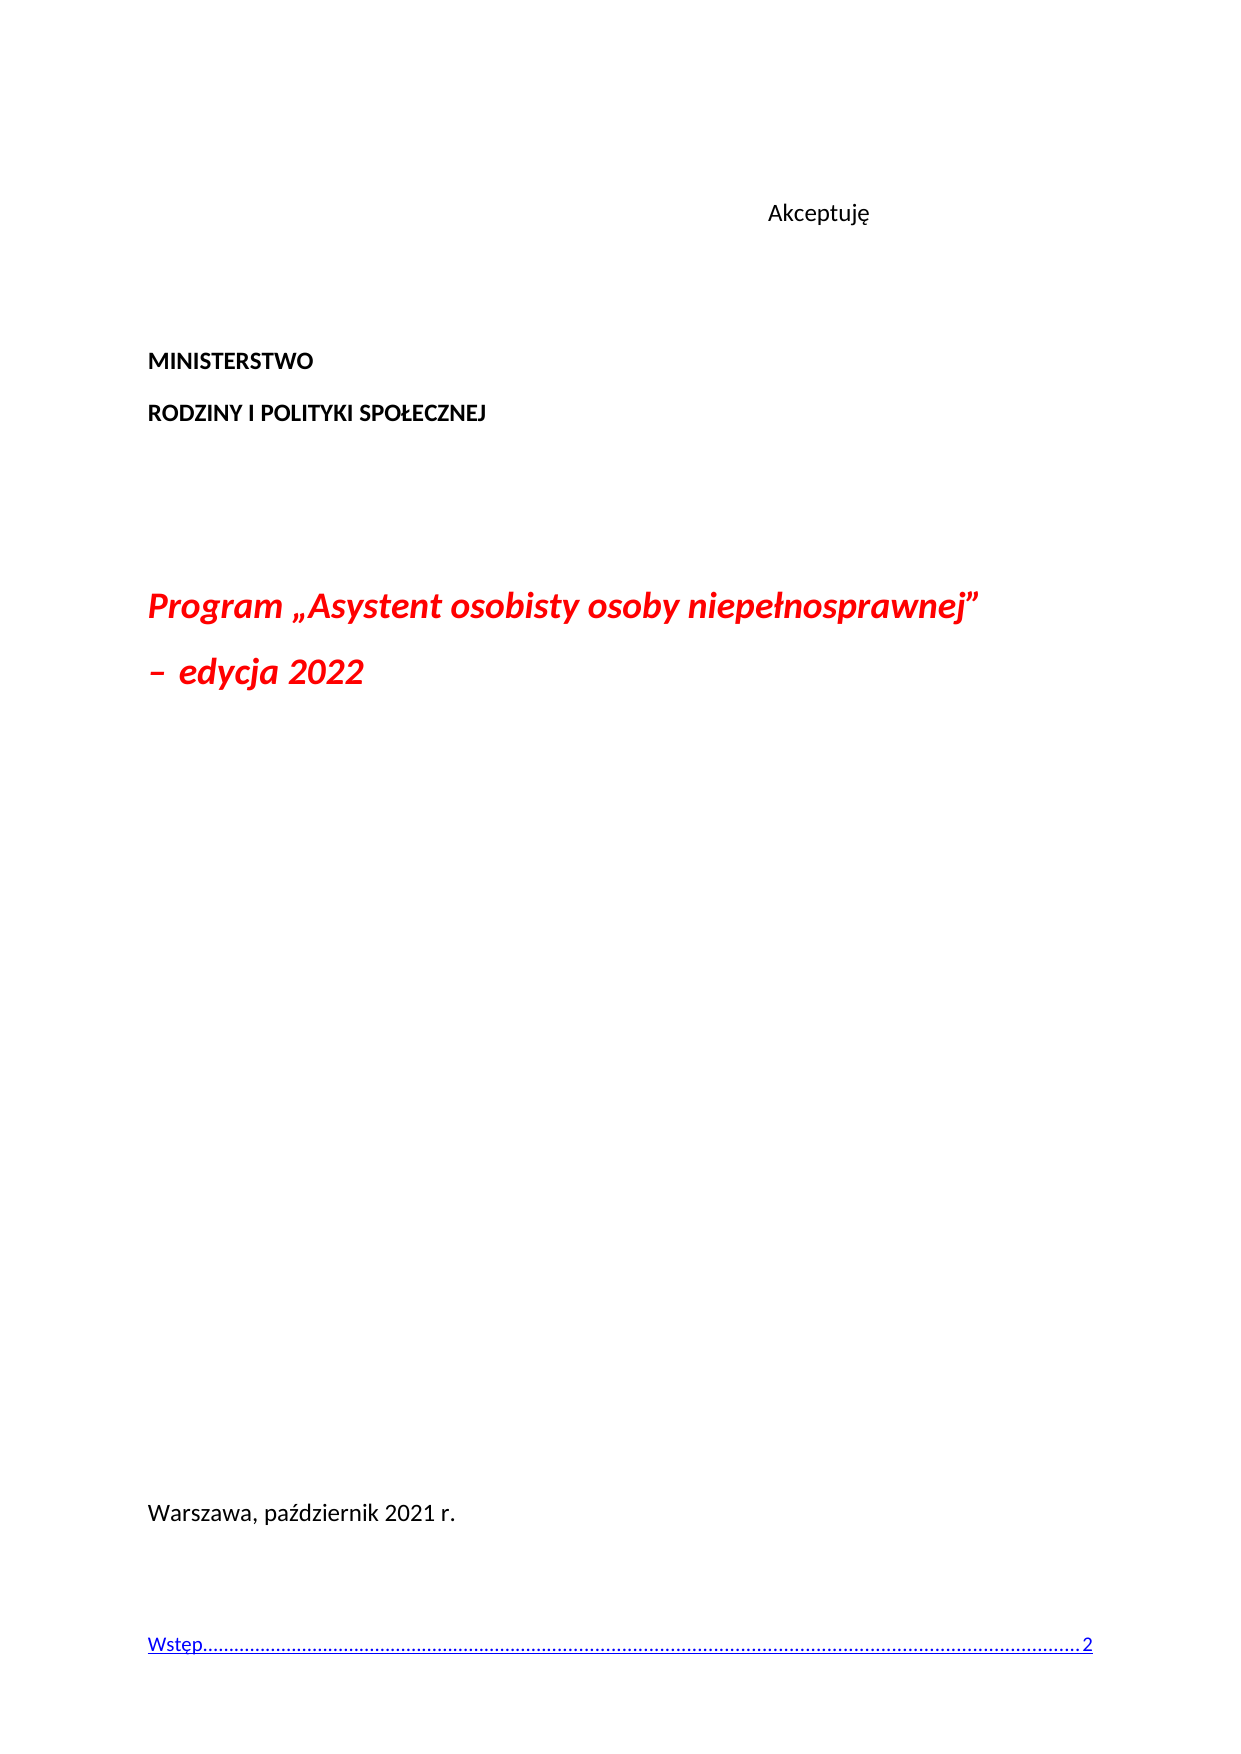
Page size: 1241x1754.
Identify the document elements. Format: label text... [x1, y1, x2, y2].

text Wstęp 2 [148, 1631, 1093, 1653]
text MINISTERSTWO [148, 345, 1093, 376]
text Warszawa, październik 2021 r. [148, 1497, 1093, 1528]
text RODZINY I POLITYKI SPOŁECZNEJ [148, 397, 1093, 427]
text Akceptuję [148, 198, 1093, 228]
text Program „Asystent osobisty osoby niepełnosprawnej” [148, 582, 1093, 628]
text – edycja 2022 [148, 648, 1093, 694]
